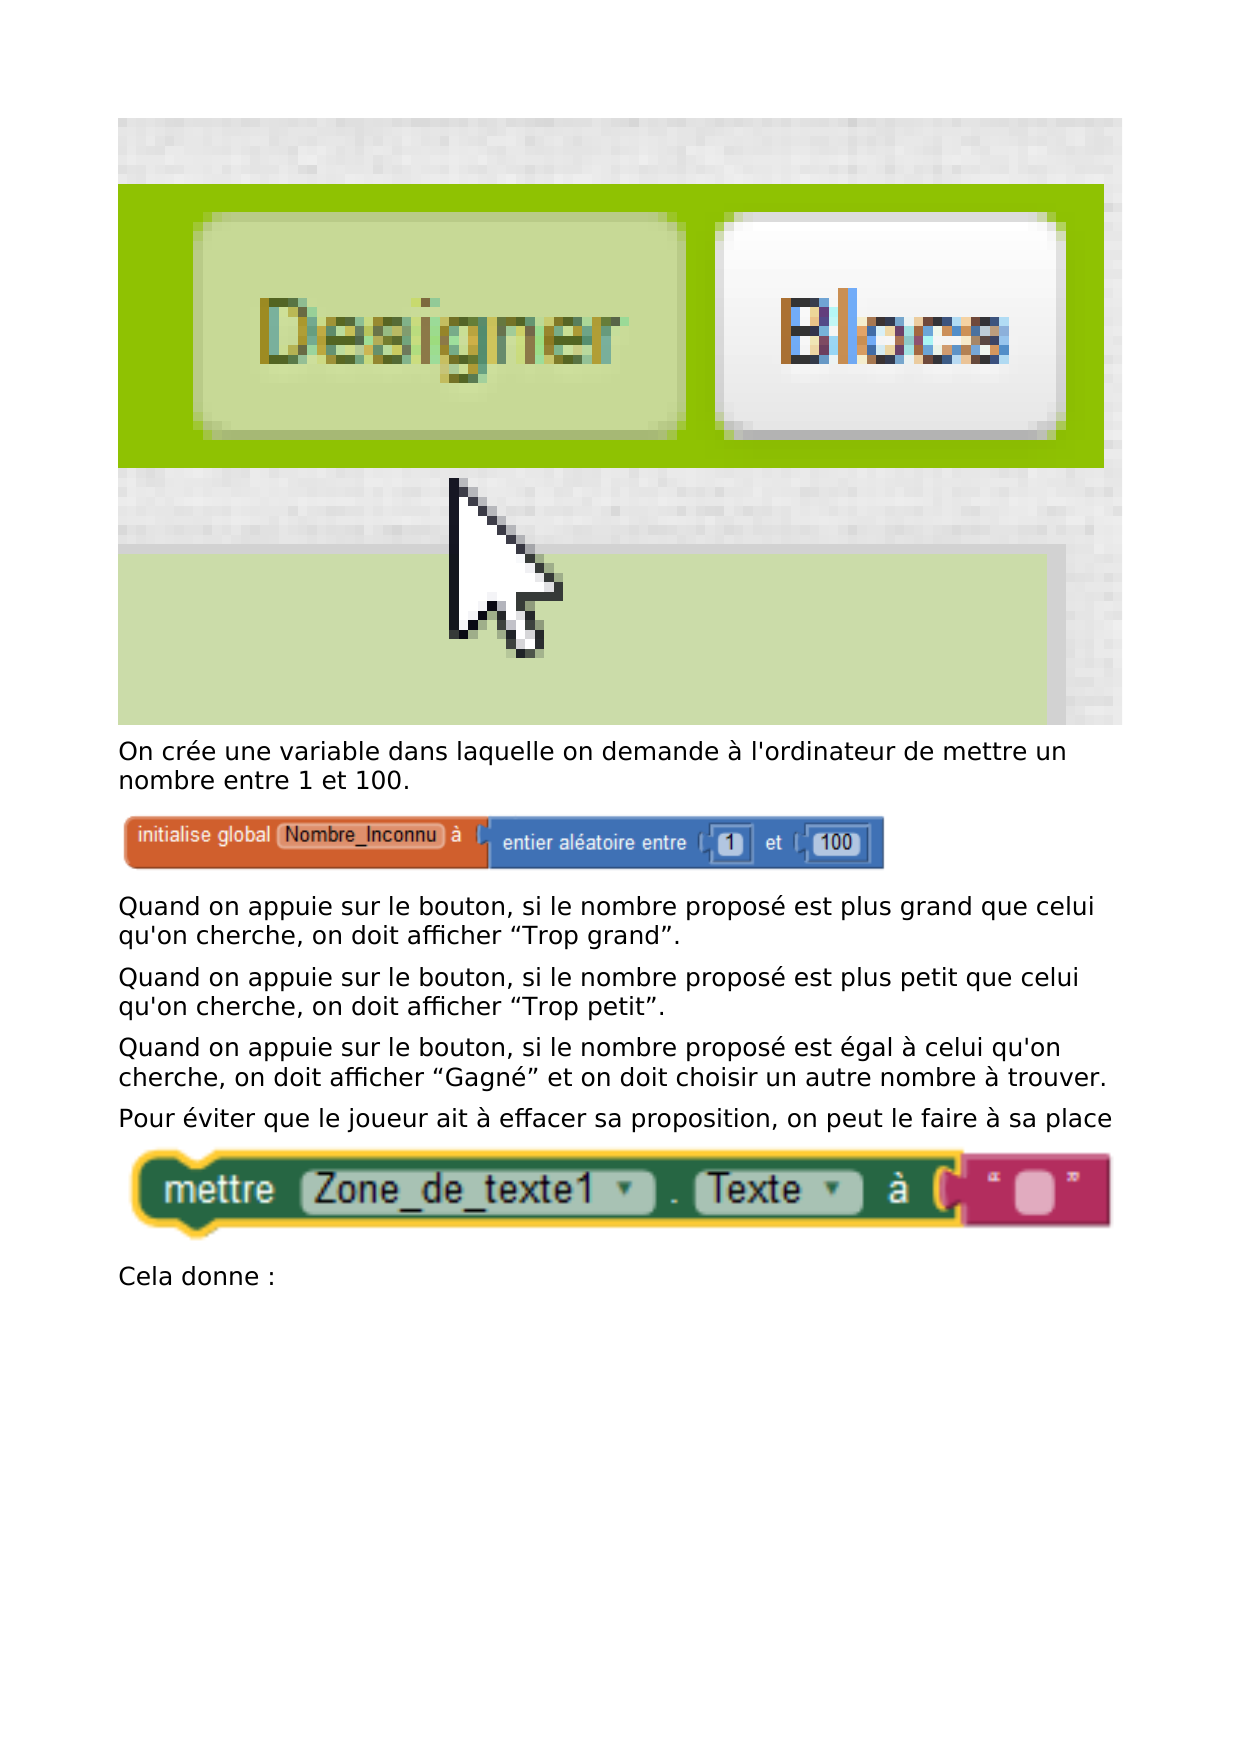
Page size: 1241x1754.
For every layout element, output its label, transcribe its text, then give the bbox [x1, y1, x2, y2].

text Quand on appuie sur le bouton, si le nombre proposé est plus grand que celui qu'on cherche, on doit afficher “Trop grand”. [118, 892, 1122, 950]
picture [118, 807, 892, 880]
picture [118, 118, 1123, 725]
picture [118, 1133, 1123, 1250]
text Pour éviter que le joueur ait à effacer sa proposition, on peut le faire à sa place [118, 1104, 1122, 1133]
text Quand on appuie sur le bouton, si le nombre proposé est égal à celui qu'on cherche, on doit afficher “Gagné” et on doit choisir un autre nombre à trouver. [118, 1034, 1122, 1092]
text Cela donne : [118, 1262, 1122, 1291]
text On crée une variable dans laquelle on demande à l'ordinateur de mettre un nombre entre 1 et 100. [118, 737, 1122, 795]
text Quand on appuie sur le bouton, si le nombre proposé est plus petit que celui qu'on cherche, on doit afficher “Trop petit”. [118, 963, 1122, 1021]
